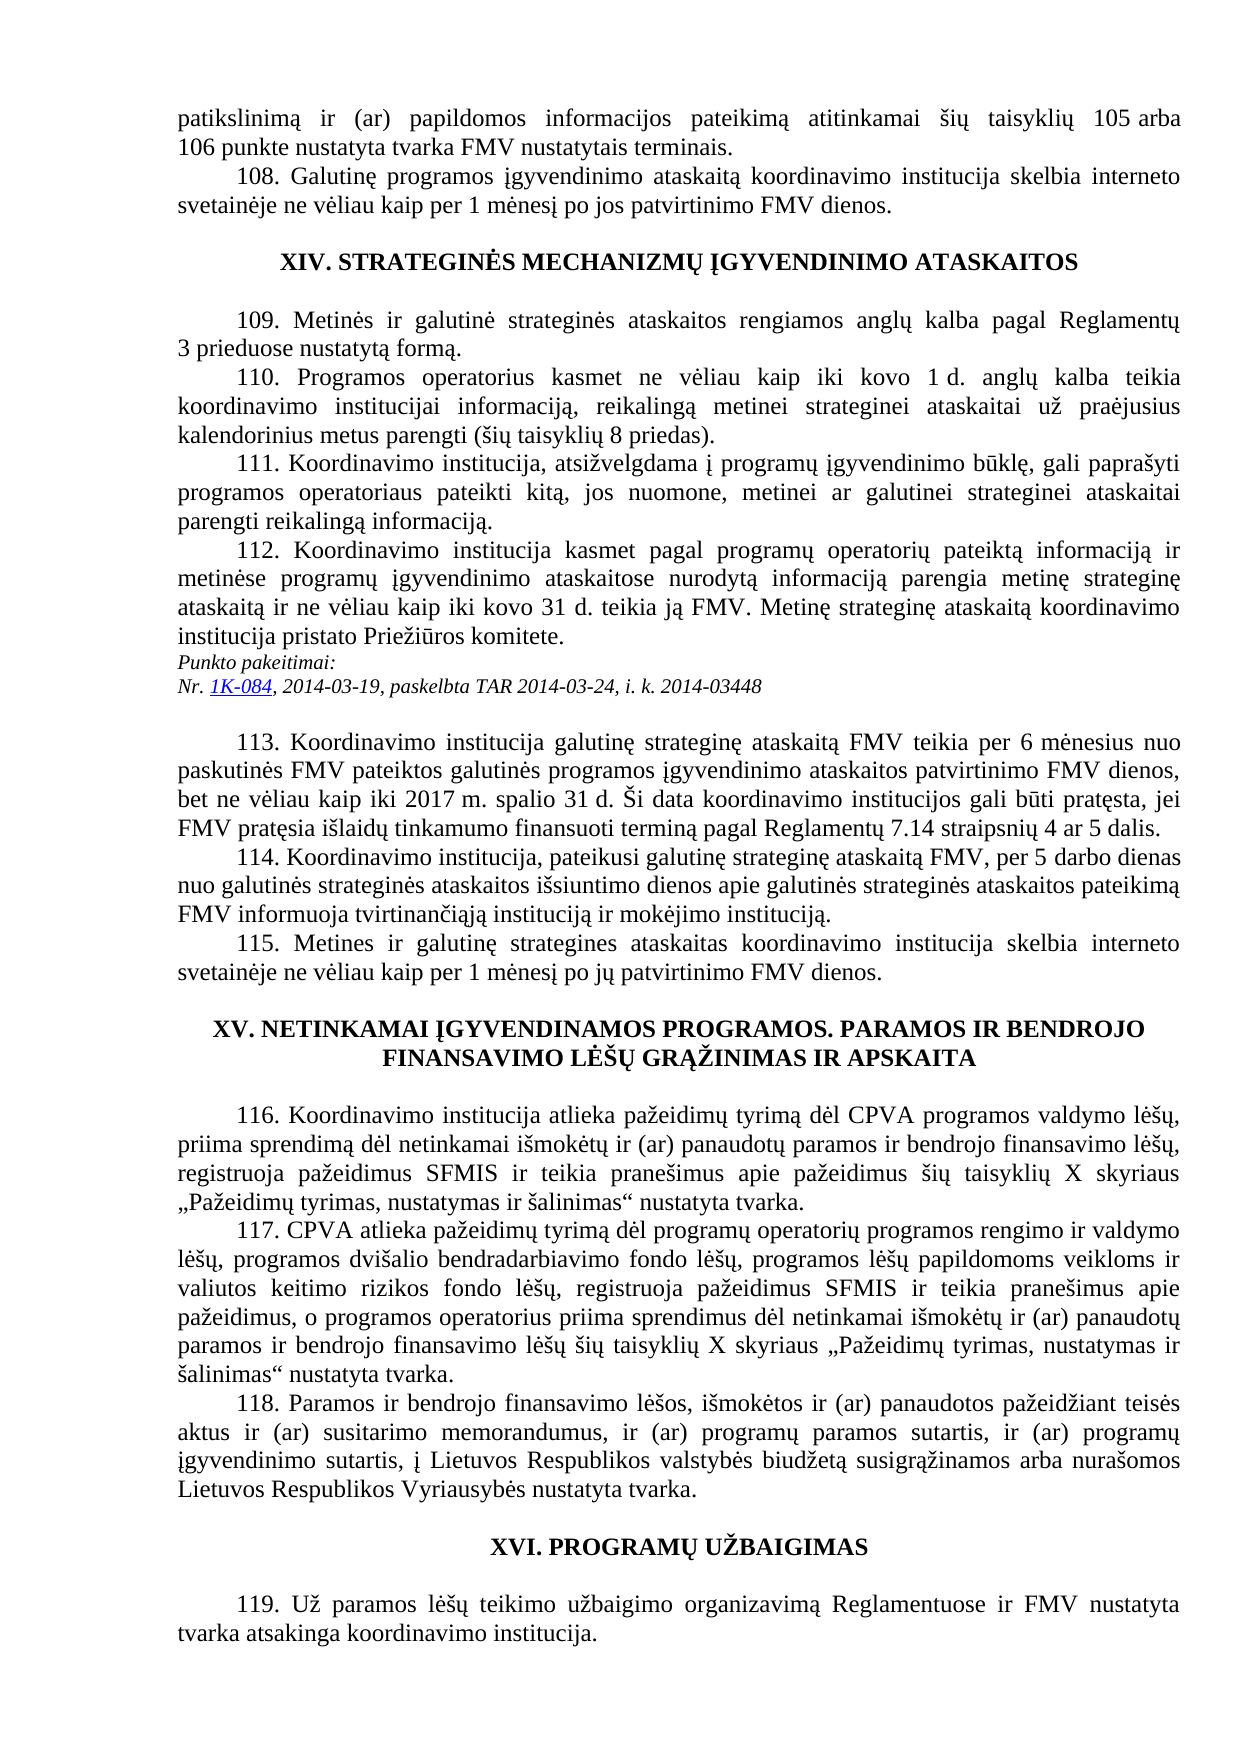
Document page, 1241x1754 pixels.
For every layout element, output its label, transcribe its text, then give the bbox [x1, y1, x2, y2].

text 111. Koordinavimo institucija, atsižvelgdama į programų įgyvendinimo būklę, gali paprašyti programos operatoriaus pateikti kitą, jos nuomone, metinei ar galutinei strateginei ataskaitai parengti reikalingą informaciją. [177, 448, 1181, 535]
text 117. CPVA atlieka pažeidimų tyrimą dėl programų operatorių programos rengimo ir valdymo lėšų, programos dvišalio bendradarbiavimo fondo lėšų, programos lėšų papildomoms veikloms ir valiutos keitimo rizikos fondo lėšų, registruoja pažeidimus SFMIS ir teikia pranešimus apie pažeidimus, o programos operatorius priima sprendimus dėl netinkamai išmokėtų ir (ar) panaudotų paramos ir bendrojo finansavimo lėšų šių taisyklių X skyriaus „Pažeidimų tyrimas, nustatymas ir šalinimas“ nustatyta tvarka. [177, 1215, 1181, 1388]
text XV. NETINKAMAI ĮGYVENDINAMOS PROGRAMOS. PARAMOS IR BENDROJO FINANSAVIMO LĖŠŲ GRĄŽINIMAS IR APSKAITA [177, 1014, 1181, 1072]
text XVI. PROGRAMŲ UŽBAIGIMAS [177, 1532, 1181, 1560]
text 109. Metinės ir galutinė strateginės ataskaitos rengiamos anglų kalba pagal Reglamentų 3 prieduose nustatytą formą. [177, 305, 1181, 362]
text 114. Koordinavimo institucija, pateikusi galutinę strateginę ataskaitą FMV, per 5 darbo dienas nuo galutinės strateginės ataskaitos išsiuntimo dienos apie galutinės strateginės ataskaitos pateikimą FMV informuoja tvirtinančiąją instituciją ir mokėjimo instituciją. [177, 842, 1181, 928]
text Nr. 1K-084, 2014-03-19, paskelbta TAR 2014-03-24, i. k. 2014-03448 [177, 674, 1181, 698]
text Punkto pakeitimai: [177, 650, 1181, 674]
text 119. Už paramos lėšų teikimo užbaigimo organizavimą Reglamentuose ir FMV nustatyta tvarka atsakinga koordinavimo institucija. [177, 1589, 1181, 1647]
text 112. Koordinavimo institucija kasmet pagal programų operatorių pateiktą informaciją ir metinėse programų įgyvendinimo ataskaitose nurodytą informaciją parengia metinę strateginę ataskaitą ir ne vėliau kaip iki kovo 31 d. teikia ją FMV. Metinę strateginę ataskaitą koordinavimo institucija pristato Priežiūros komitete. [177, 535, 1181, 650]
text 116. Koordinavimo institucija atlieka pažeidimų tyrimą dėl CPVA programos valdymo lėšų, priima sprendimą dėl netinkamai išmokėtų ir (ar) panaudotų paramos ir bendrojo finansavimo lėšų, registruoja pažeidimus SFMIS ir teikia pranešimus apie pažeidimus šių taisyklių X skyriaus „Pažeidimų tyrimas, nustatymas ir šalinimas“ nustatyta tvarka. [177, 1100, 1181, 1215]
text 108. Galutinę programos įgyvendinimo ataskaitą koordinavimo institucija skelbia interneto svetainėje ne vėliau kaip per 1 mėnesį po jos patvirtinimo FMV dienos. [177, 161, 1181, 218]
text 118. Paramos ir bendrojo finansavimo lėšos, išmokėtos ir (ar) panaudotos pažeidžiant teisės aktus ir (ar) susitarimo memorandumus, ir (ar) programų paramos sutartis, ir (ar) programų įgyvendinimo sutartis, į Lietuvos Respublikos valstybės biudžetą susigrąžinamos arba nurašomos Lietuvos Respublikos Vyriausybės nustatyta tvarka. [177, 1388, 1181, 1503]
text 115. Metines ir galutinę strategines ataskaitas koordinavimo institucija skelbia interneto svetainėje ne vėliau kaip per 1 mėnesį po jų patvirtinimo FMV dienos. [177, 928, 1181, 985]
text XIV. STRATEGINĖS MECHANIZMŲ ĮGYVENDINIMO ATASKAITOS [177, 247, 1181, 276]
text 113. Koordinavimo institucija galutinę strateginę ataskaitą FMV teikia per 6 mėnesius nuo paskutinės FMV pateiktos galutinės programos įgyvendinimo ataskaitos patvirtinimo FMV dienos, bet ne vėliau kaip iki 2017 m. spalio 31 d. Ši data koordinavimo institucijos gali būti pratęsta, jei FMV pratęsia išlaidų tinkamumo finansuoti terminą pagal Reglamentų 7.14 straipsnių 4 ar 5 dalis. [177, 727, 1181, 842]
text 110. Programos operatorius kasmet ne vėliau kaip iki kovo 1 d. anglų kalba teikia koordinavimo institucijai informaciją, reikalingą metinei strateginei ataskaitai už praėjusius kalendorinius metus parengti (šių taisyklių 8 priedas). [177, 362, 1181, 448]
text patikslinimą ir (ar) papildomos informacijos pateikimą atitinkamai šių taisyklių 105 arba 106 punkte nustatyta tvarka FMV nustatytais terminais. [177, 103, 1181, 161]
